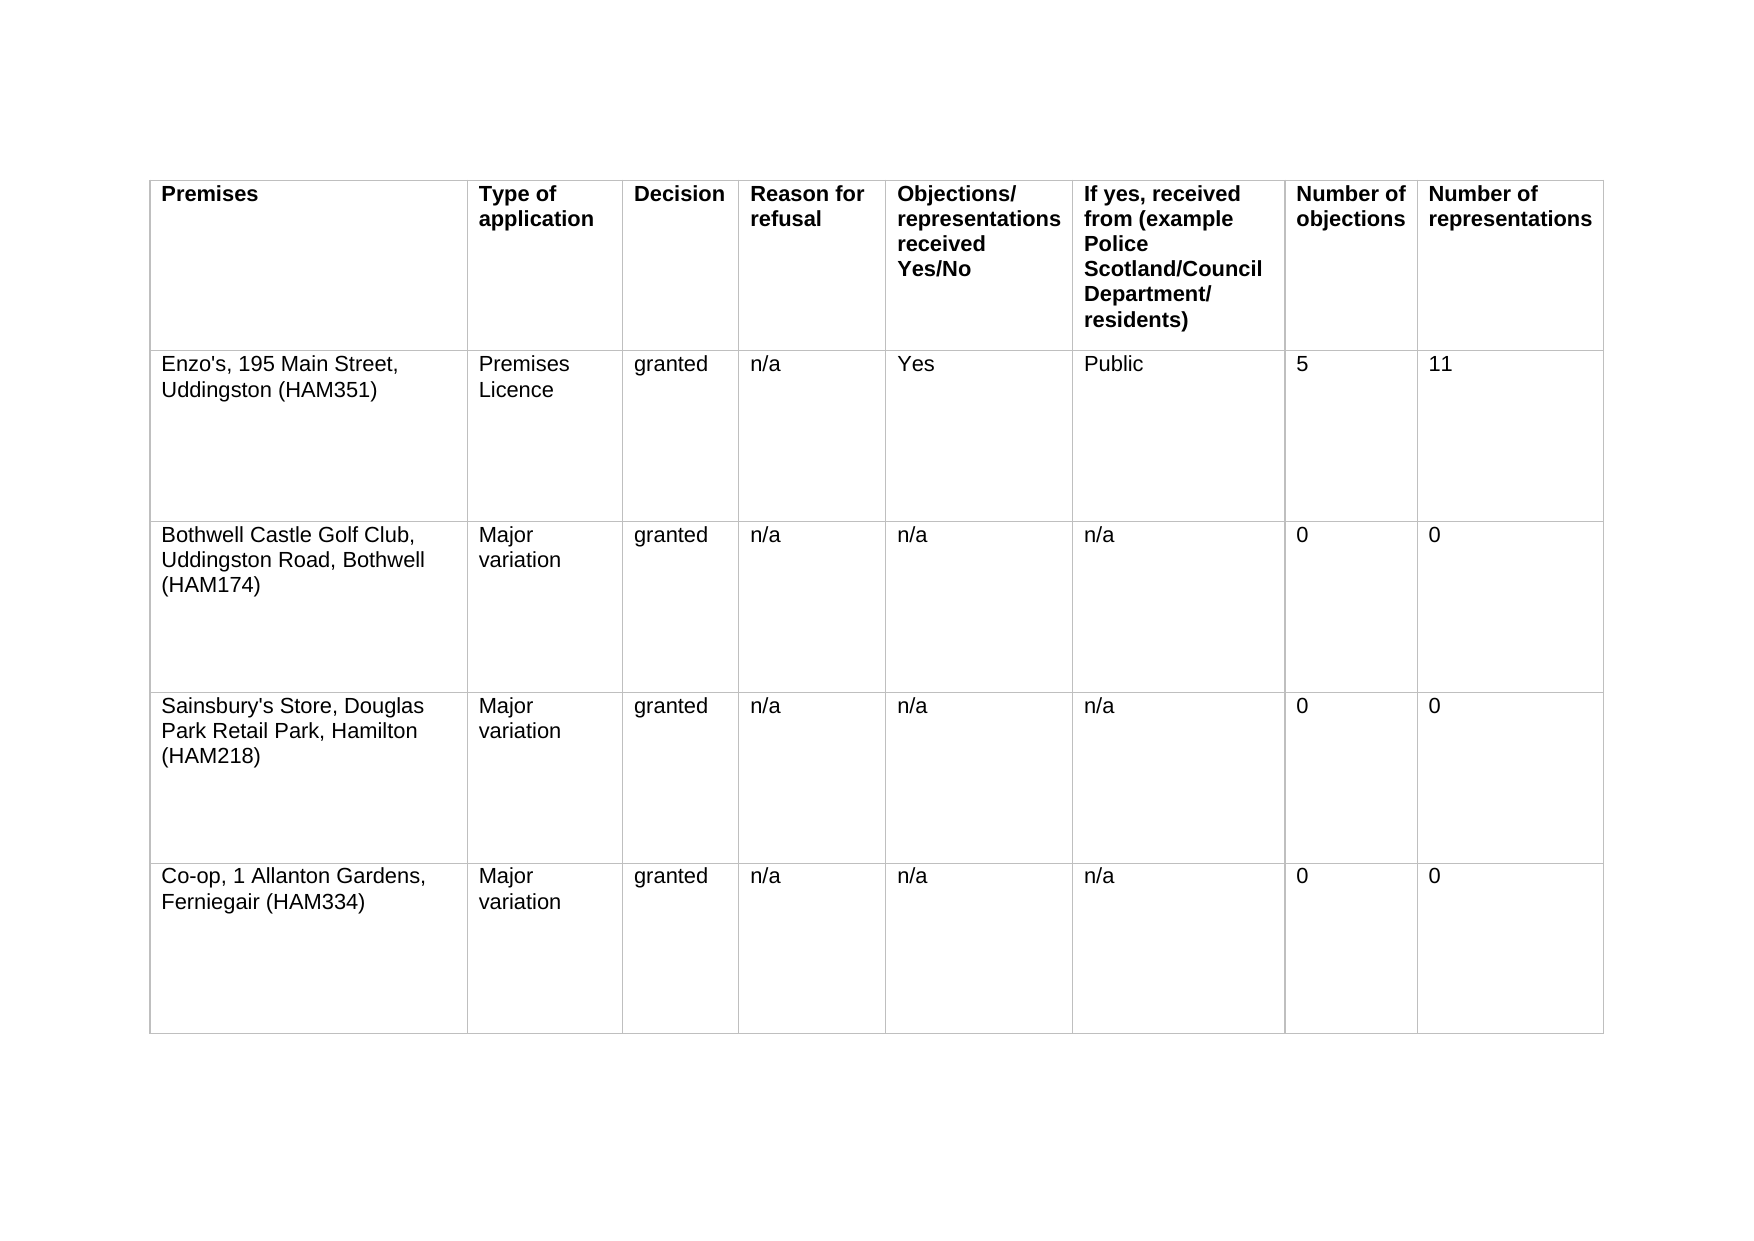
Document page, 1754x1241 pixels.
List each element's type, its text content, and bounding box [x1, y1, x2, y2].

table_cell 0 [1286, 693, 1417, 862]
table_cell n/a [886, 693, 1072, 862]
table_header Premises [151, 181, 467, 350]
table_cell Major variation [468, 522, 622, 692]
table_cell 0 [1418, 864, 1603, 1033]
table_cell Co-op, 1 Allanton Gardens, Ferniegair (HAM334) [151, 864, 467, 1033]
table_cell Bothwell Castle Golf Club, Uddingston Road, Bothwell (HAM174) [151, 522, 467, 692]
table_cell granted [623, 351, 738, 521]
table_cell n/a [739, 864, 885, 1033]
table_cell granted [623, 522, 738, 692]
table_cell n/a [1073, 522, 1284, 692]
table_cell granted [623, 864, 738, 1033]
table_cell n/a [886, 864, 1072, 1033]
table_cell 0 [1286, 522, 1417, 692]
table_cell n/a [1073, 693, 1284, 862]
table_cell granted [623, 693, 738, 862]
table_cell n/a [739, 693, 885, 862]
table_cell Major variation [468, 693, 622, 862]
table_header Number of objections [1286, 181, 1417, 350]
table_cell n/a [739, 351, 885, 521]
table_header Objections/ representations received Yes/No [886, 181, 1072, 350]
table_cell Sainsbury's Store, Douglas Park Retail Park, Hamilton (HAM218) [151, 693, 467, 862]
table_cell 5 [1286, 351, 1417, 521]
table_cell 0 [1418, 693, 1603, 862]
table_header Decision [623, 181, 738, 350]
table_cell Major variation [468, 864, 622, 1033]
table_cell 0 [1286, 864, 1417, 1033]
table_cell n/a [1073, 864, 1284, 1033]
table_header If yes, received from (example Police Scotland/Council Department/ residents) [1073, 181, 1284, 350]
table_header Number of representations [1418, 181, 1603, 350]
table_header Reason for refusal [739, 181, 885, 350]
table_cell Yes [886, 351, 1072, 521]
table_cell Public [1073, 351, 1284, 521]
table_cell n/a [886, 522, 1072, 692]
table_cell 0 [1418, 522, 1603, 692]
table_cell 11 [1418, 351, 1603, 521]
table_cell Enzo's, 195 Main Street, Uddingston (HAM351) [151, 351, 467, 521]
table_cell n/a [739, 522, 885, 692]
table_cell Premises Licence [468, 351, 622, 521]
table_header Type of application [468, 181, 622, 350]
